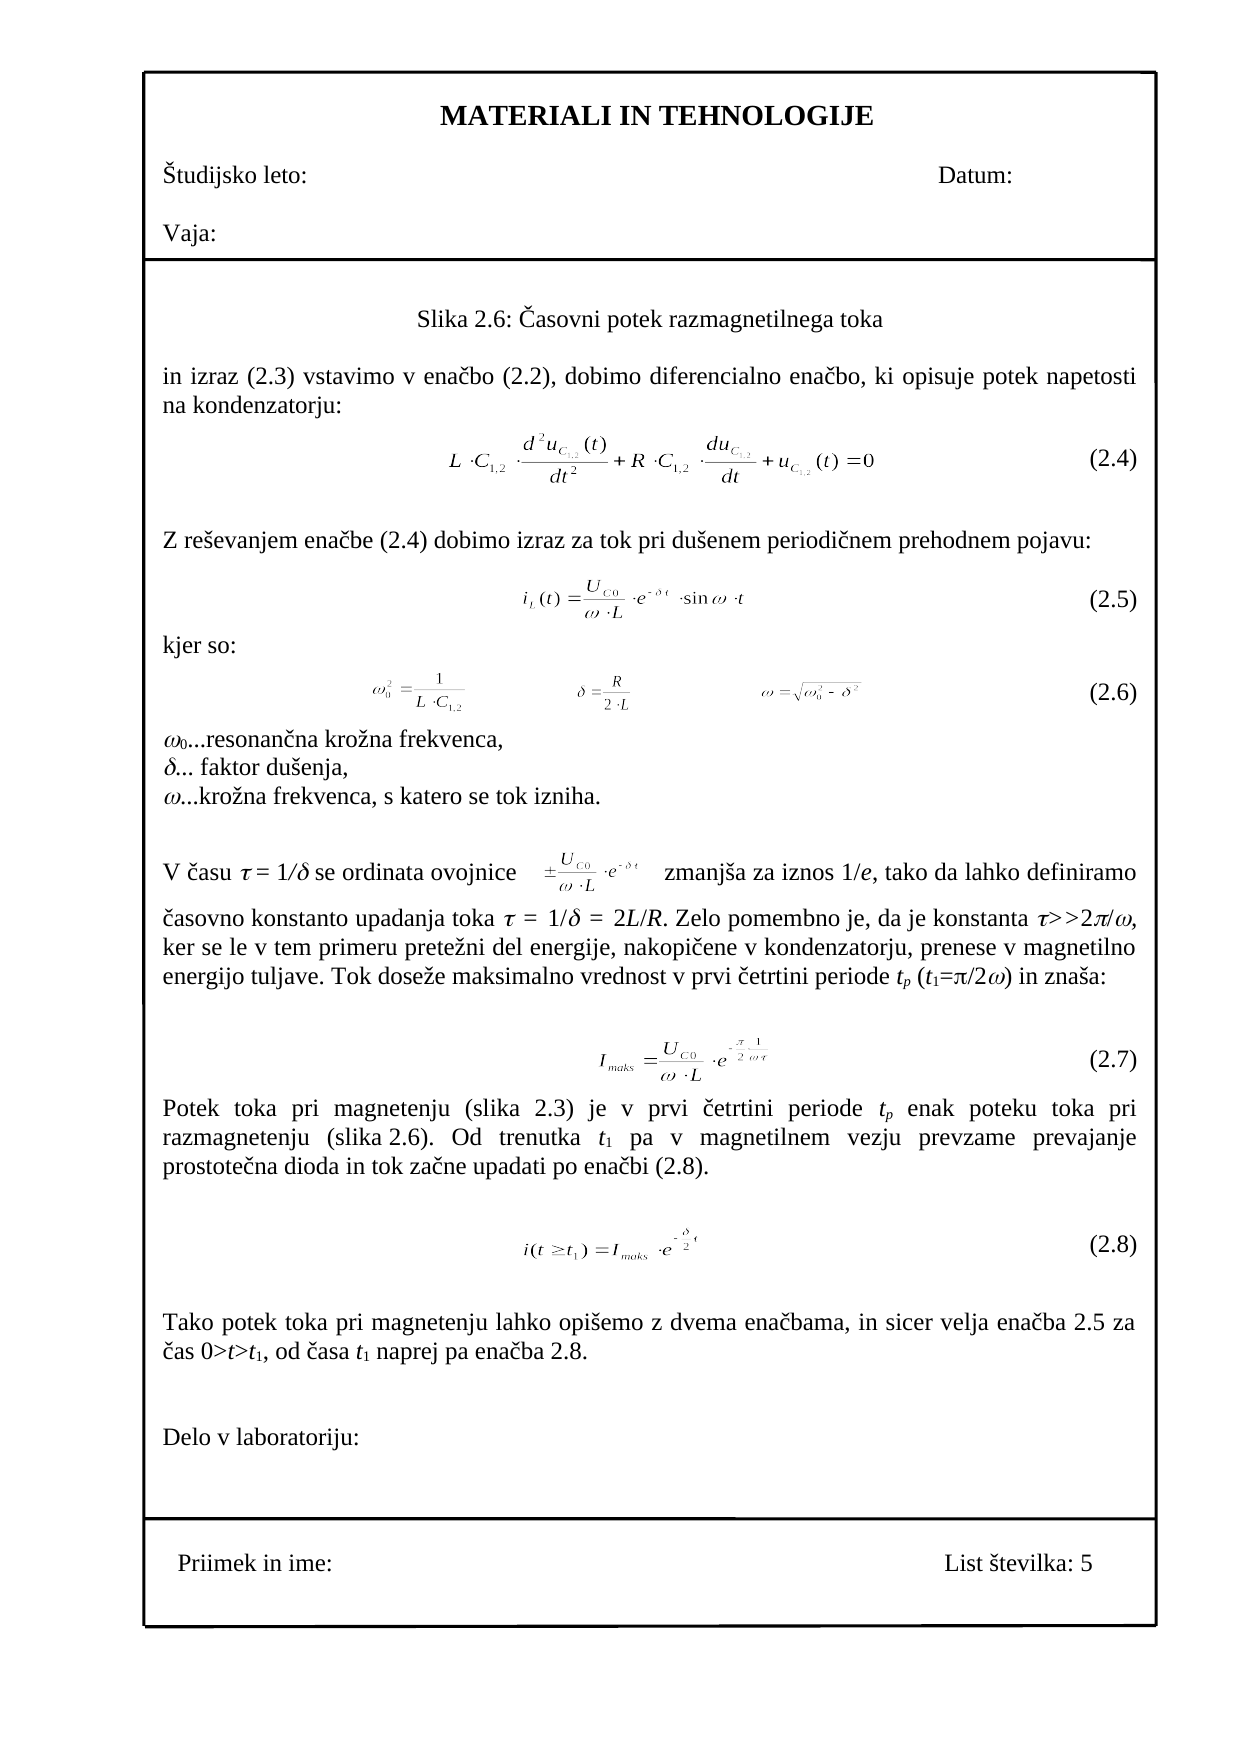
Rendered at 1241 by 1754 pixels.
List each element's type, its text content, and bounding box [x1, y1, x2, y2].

text Tako potek toka pri magnetenju lahko opišemo z dvema enačbama, in sicer velja enačba 2.5 za čas 0>t>t1, od časa t1 naprej pa enačba 2.8. [162, 1307, 1137, 1365]
text Potek toka pri magnetenju (slika 2.3) je v prvi četrtini periode tp enak poteku toka pri razmagnetenju (slika 2.6). Od trenutka t1 pa v magnetilnem vezju prevzame prevajanje prostotečna dioda in tok začne upadati po enačbi (2.8). [162, 1093, 1137, 1180]
text Delo v laboratoriju: [162, 1422, 1137, 1451]
text Z reševanjem enačbe (2.4) dobimo izraz za tok pri dušenem periodičnem prehodnem pojavu: [162, 525, 1137, 553]
text in izraz (2.3) vstavimo v enačbo (2.2), dobimo diferencialno enačbo, ki opisuje potek napetosti na kondenzatorju: [162, 361, 1137, 419]
text Slika 2.6: Časovni potek razmagnetilnega toka [162, 304, 1137, 333]
text V času  = 1/ se ordinata ovojnice zmanjša za iznos 1/e, tako da lahko definiramo časovno konstanto upadanja toka  = 1/ = 2L/R. Zelo pomembno je, da je konstanta >>2/, ker se le v tem primeru pretežni del energije, nakopičene v kondenzatorju, prenese v magnetilno energijo tuljave. Tok doseže maksimalno vrednost v prvi četrtini periode tp (t1=/2) in znaša: [162, 839, 1137, 989]
text (2.6) [162, 659, 1137, 724]
text kjer so: [162, 631, 1137, 659]
text (2.7) [162, 1024, 1137, 1093]
text 0...resonančna krožna frekvenca, [162, 724, 1137, 752]
text (2.5) [162, 566, 1137, 631]
text ...krožna frekvenca, s katero se tok izniha. [162, 781, 1137, 810]
text (2.8) [162, 1215, 1137, 1272]
text (2.4) [162, 419, 1137, 496]
text ... faktor dušenja, [162, 752, 1137, 781]
